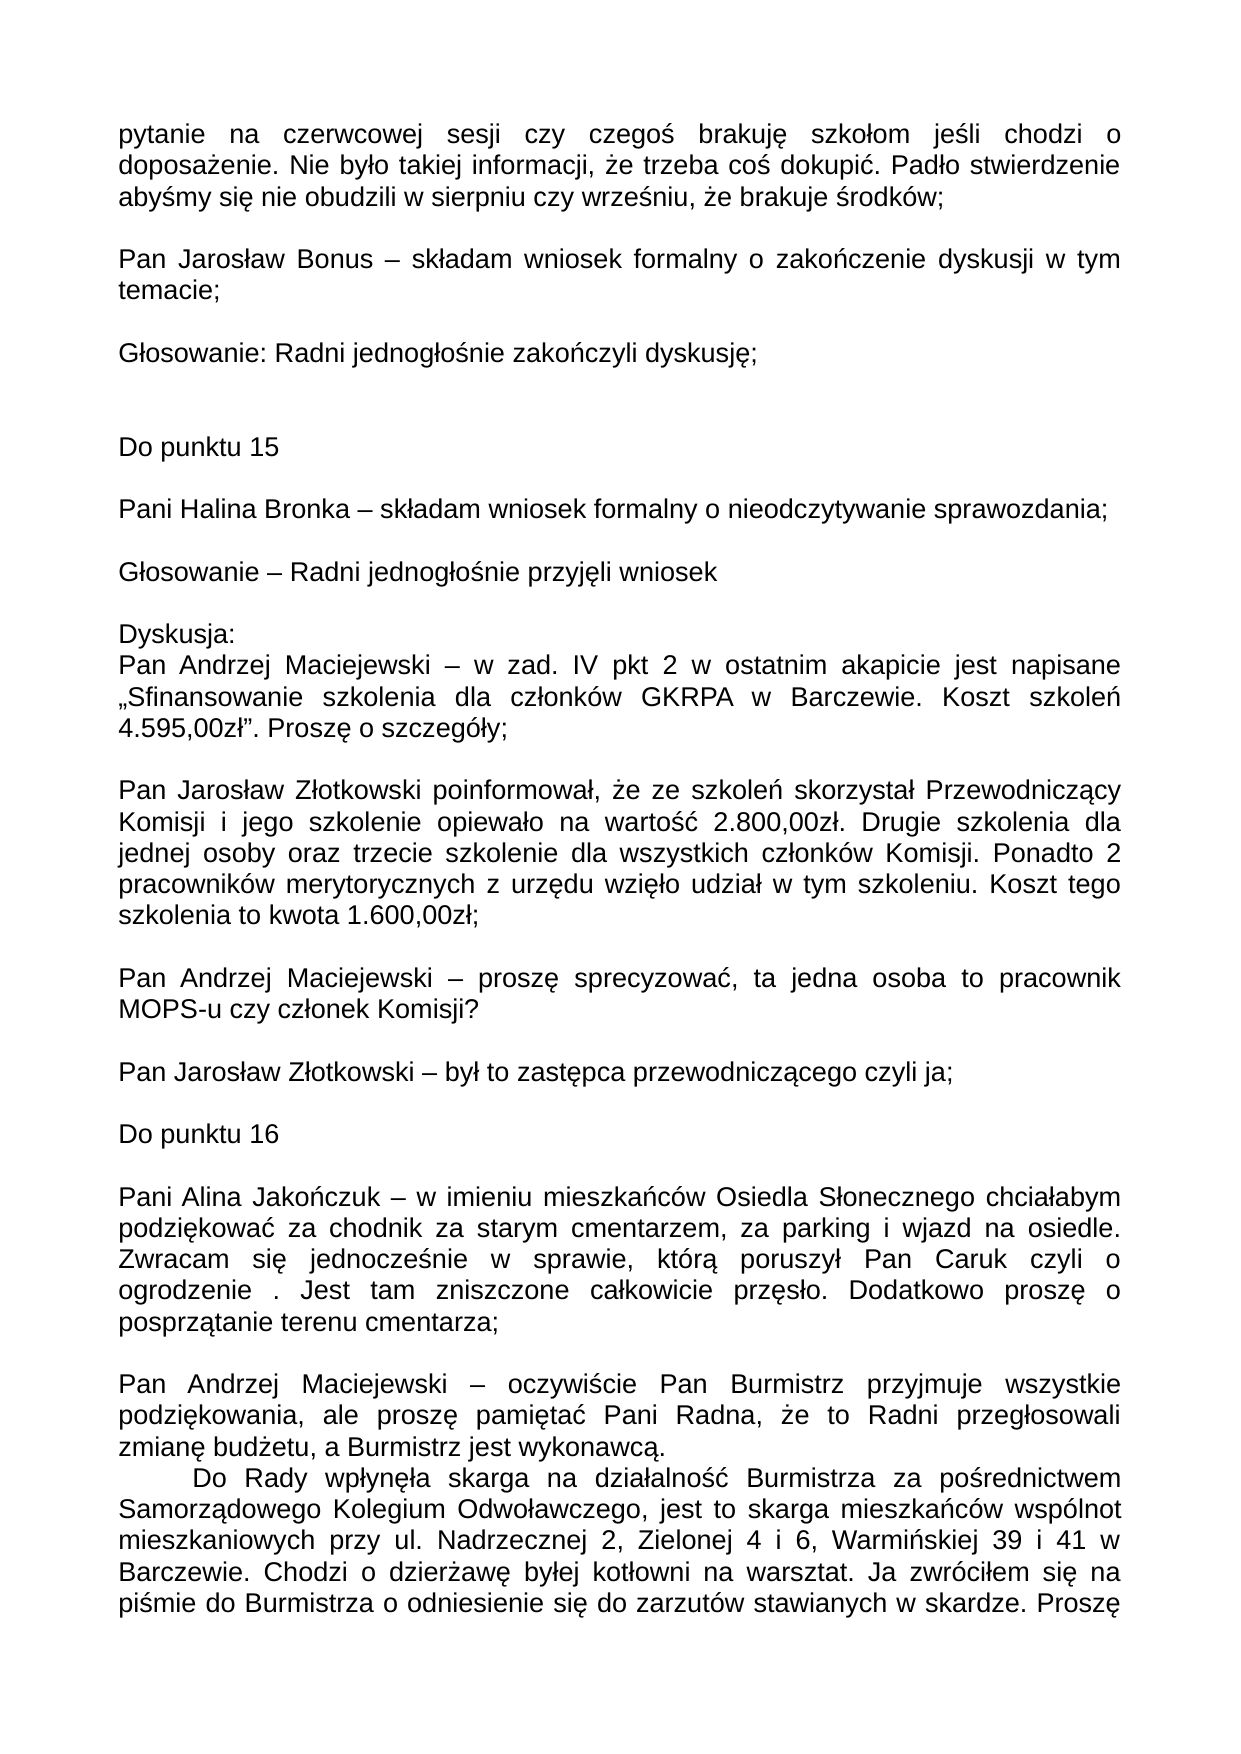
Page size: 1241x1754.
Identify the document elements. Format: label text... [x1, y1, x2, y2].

text Pan Jarosław Złotkowski – był to zastępca przewodniczącego czyli ja; [118, 1056, 1122, 1087]
text Pan Jarosław Bonus – składam wniosek formalny o zakończenie dyskusji w tym temacie; [118, 243, 1122, 306]
text Pan Jarosław Złotkowski poinformował, że ze szkoleń skorzystał Przewodniczący Komisji i jego szkolenie opiewało na wartość 2.800,00zł. Drugie szkolenia dla jednej osoby oraz trzecie szkolenie dla wszystkich członków Komisji. Ponadto 2 pracowników merytorycznych z urzędu wzięło udział w tym szkoleniu. Koszt tego szkolenia to kwota 1.600,00zł; [118, 774, 1122, 931]
text Do punktu 16 [118, 1118, 1122, 1149]
text pytanie na czerwcowej sesji czy czegoś brakuję szkołom jeśli chodzi o doposażenie. Nie było takiej informacji, że trzeba coś dokupić. Padło stwierdzenie abyśmy się nie obudzili w sierpniu czy wrześniu, że brakuje środków; [118, 118, 1122, 212]
text Głosowanie – Radni jednogłośnie przyjęli wniosek [118, 556, 1122, 587]
text Pan Andrzej Maciejewski – w zad. IV pkt 2 w ostatnim akapicie jest napisane „Sfinansowanie szkolenia dla członków GKRPA w Barczewie. Koszt szkoleń 4.595,00zł”. Proszę o szczegóły; [118, 649, 1122, 743]
text Głosowanie: Radni jednogłośnie zakończyli dyskusję; [118, 337, 1122, 368]
text Pan Andrzej Maciejewski – proszę sprecyzować, ta jedna osoba to pracownik MOPS-u czy członek Komisji? [118, 962, 1122, 1024]
text Pani Halina Bronka – składam wniosek formalny o nieodczytywanie sprawozdania; [118, 493, 1122, 524]
text Do punktu 15 [118, 431, 1122, 462]
text Dyskusja: [118, 618, 1122, 649]
text Pani Alina Jakończuk – w imieniu mieszkańców Osiedla Słonecznego chciałabym podziękować za chodnik za starym cmentarzem, za parking i wjazd na osiedle. Zwracam się jednocześnie w sprawie, którą poruszył Pan Caruk czyli o ogrodzenie . Jest tam zniszczone całkowicie przęsło. Dodatkowo proszę o posprzątanie terenu cmentarza; [118, 1181, 1122, 1337]
text Do Rady wpłynęła skarga na działalność Burmistrza za pośrednictwem Samorządowego Kolegium Odwoławczego, jest to skarga mieszkańców wspólnot mieszkaniowych przy ul. Nadrzecznej 2, Zielonej 4 i 6, Warmińskiej 39 i 41 w Barczewie. Chodzi o dzierżawę byłej kotłowni na warsztat. Ja zwróciłem się na piśmie do Burmistrza o odniesienie się do zarzutów stawianych w skardze. Proszę [118, 1462, 1122, 1618]
text Pan Andrzej Maciejewski – oczywiście Pan Burmistrz przyjmuje wszystkie podziękowania, ale proszę pamiętać Pani Radna, że to Radni przegłosowali zmianę budżetu, a Burmistrz jest wykonawcą. [118, 1368, 1122, 1462]
